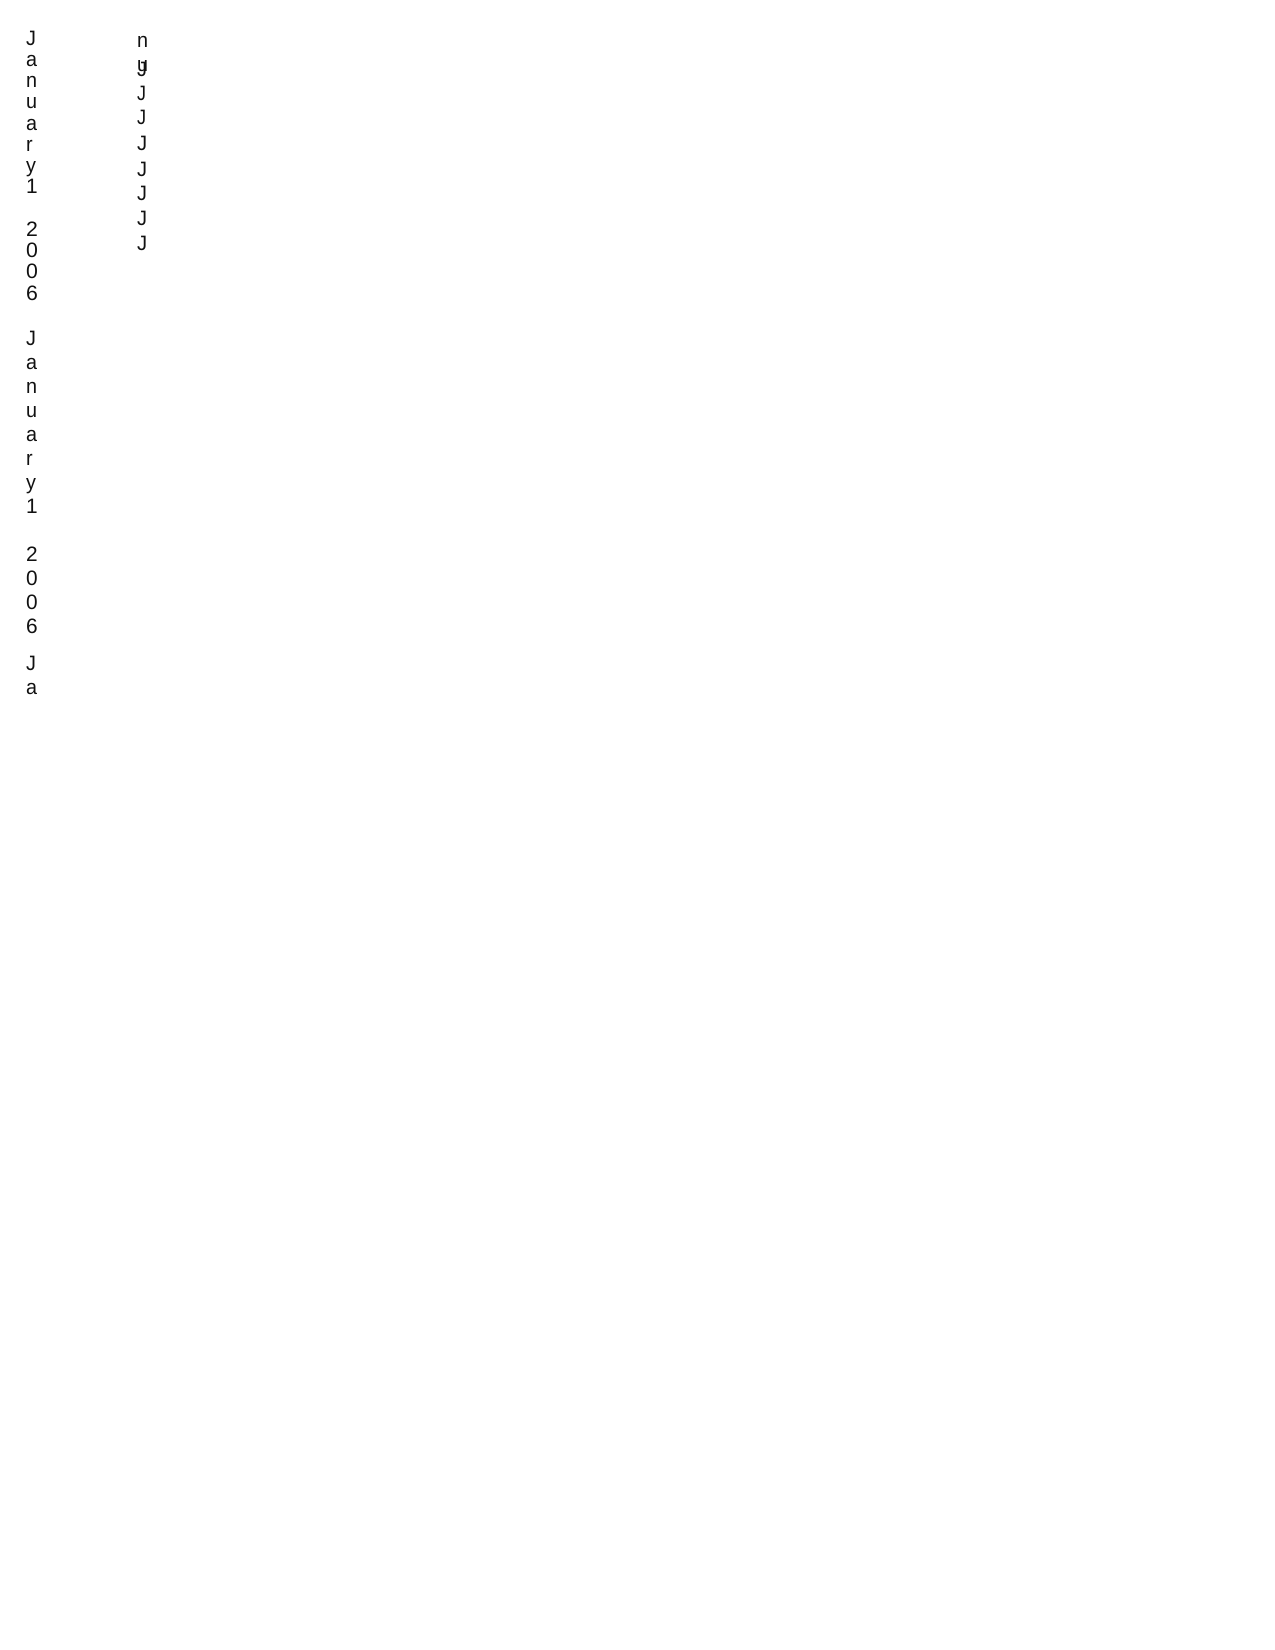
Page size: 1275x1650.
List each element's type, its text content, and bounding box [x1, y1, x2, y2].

text January 1 2006 [26, 651, 37, 699]
text January 1 2006 [26, 326, 37, 638]
text January 1 2006 [26, 28, 37, 304]
